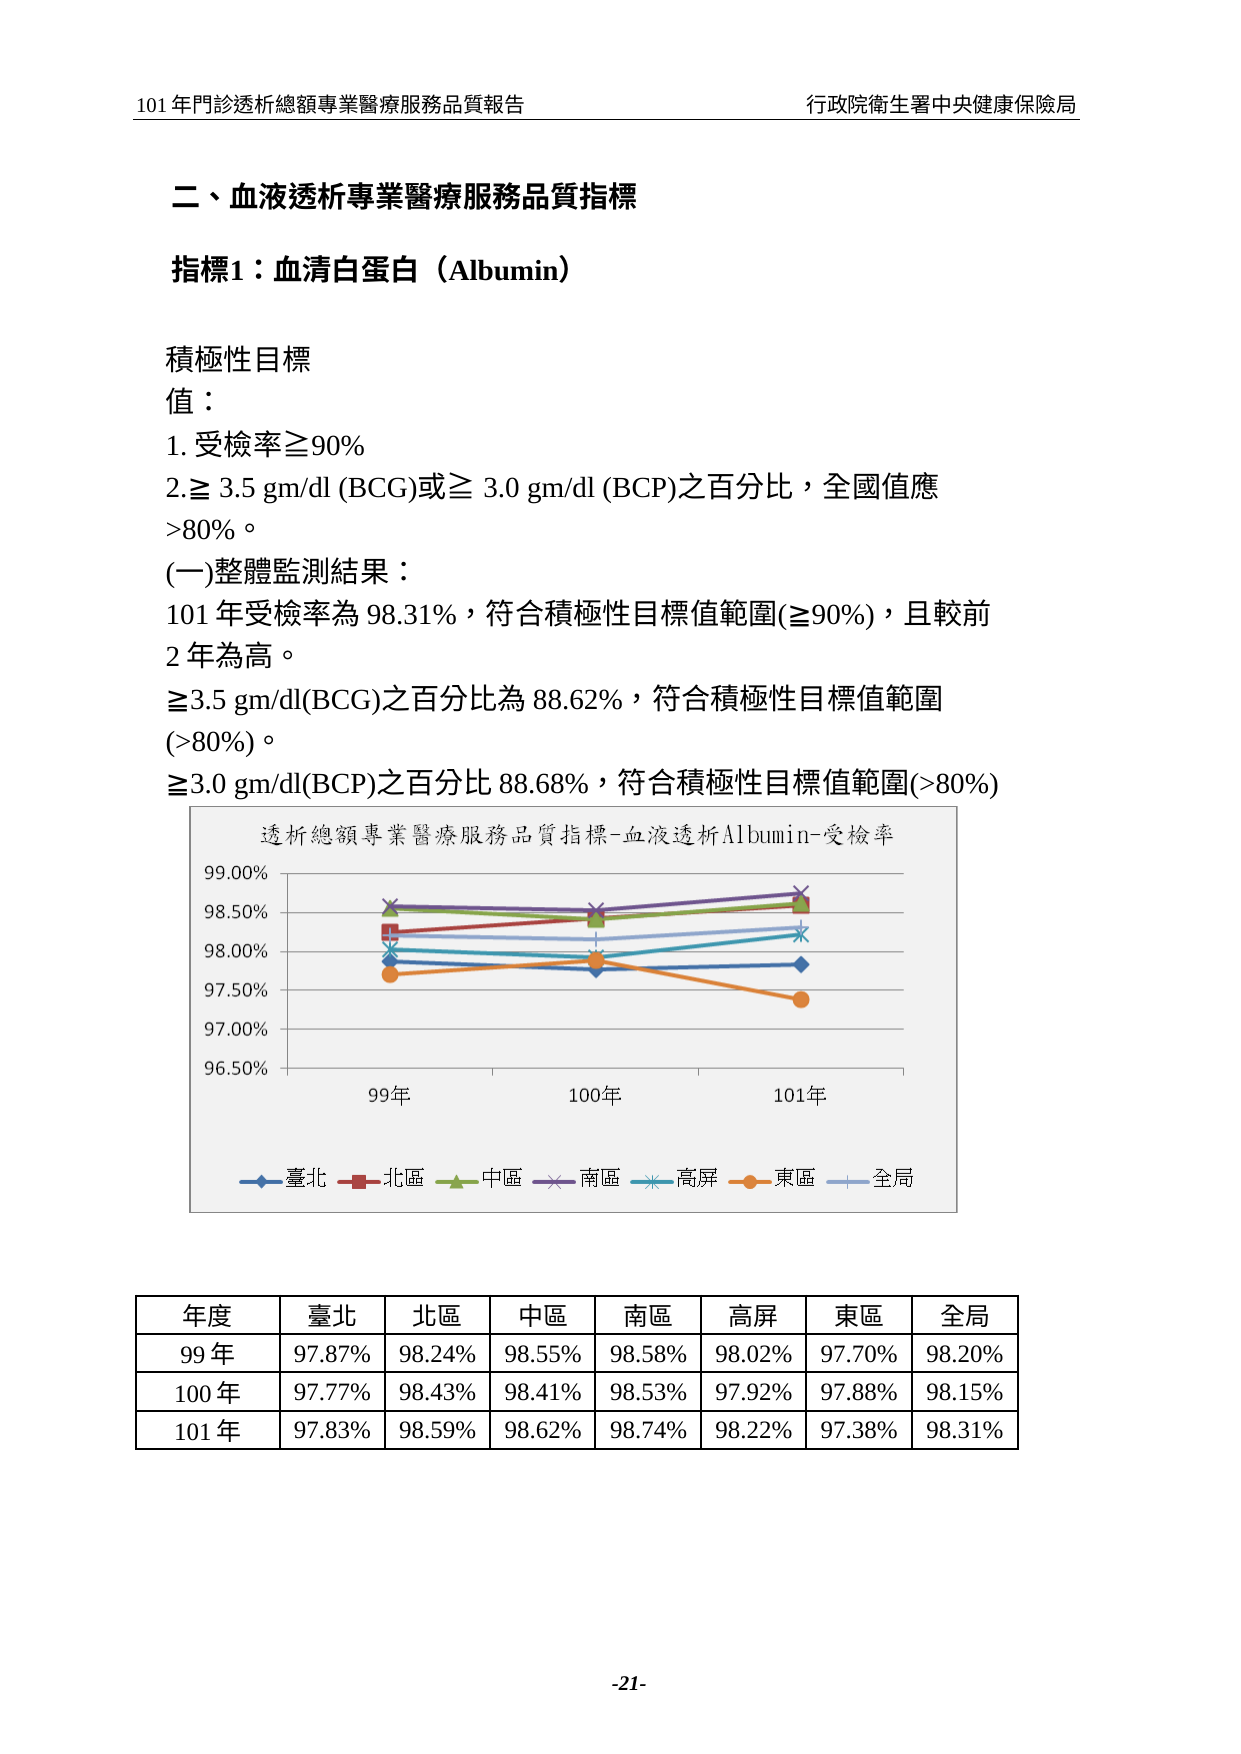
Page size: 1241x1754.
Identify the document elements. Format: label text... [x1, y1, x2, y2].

table_header [836, 302, 931, 337]
table_cell [1018, 1213, 1120, 1294]
table_cell 97.87% [281, 1335, 384, 1371]
table_header [931, 302, 1018, 337]
table_cell [531, 1450, 628, 1482]
picture [188, 806, 958, 1213]
table_cell [836, 1213, 931, 1294]
table_cell [1019, 1371, 1120, 1409]
table_cell [732, 1213, 836, 1294]
table_cell [1018, 1448, 1120, 1482]
table_cell 98.22% [702, 1412, 805, 1448]
table_cell 97.70% [807, 1335, 911, 1371]
table_cell 中區 [491, 1297, 594, 1333]
table_cell [434, 1213, 531, 1294]
table_cell 98.43% [386, 1373, 489, 1409]
table_cell 1. 受檢率≧90% [136, 421, 1122, 463]
table_cell 年度 [137, 1297, 279, 1333]
table_cell 98.02% [702, 1335, 805, 1371]
table_header [136, 855, 188, 889]
table_cell [434, 1450, 531, 1482]
table_cell [836, 337, 931, 421]
table_cell [732, 337, 836, 421]
table_cell [1019, 1333, 1120, 1371]
table_cell 高屏 [702, 1297, 805, 1333]
table_cell 97.83% [281, 1412, 384, 1448]
subtitle 血液透析專業醫療服務品質指標 [171, 169, 1122, 217]
table_cell [136, 802, 1122, 1213]
table_cell 98.59% [386, 1412, 489, 1448]
table_cell [531, 1213, 628, 1294]
table_header [732, 302, 836, 337]
table_cell [732, 1450, 836, 1482]
table_cell [280, 1450, 434, 1482]
table_cell 98.55% [491, 1335, 594, 1371]
table_cell 97.77% [281, 1373, 384, 1409]
table_cell [1019, 1410, 1120, 1448]
table_cell [931, 337, 1018, 421]
table_cell [931, 1213, 1018, 1294]
table_cell [136, 1213, 279, 1294]
table_cell [836, 1450, 931, 1482]
table_cell 98.15% [913, 1373, 1017, 1409]
table_cell 97.38% [807, 1412, 911, 1448]
table_cell [136, 1450, 279, 1482]
table_cell 101年 [137, 1412, 279, 1448]
table_cell 98.31% [913, 1412, 1017, 1448]
table_cell 2.≧ 3.5 gm/dl (BCG)或≧ 3.0 gm/dl (BCP)之百分比，全國值應>80%。 [136, 464, 1122, 548]
table_cell 98.62% [491, 1412, 594, 1448]
table_header [628, 302, 732, 337]
table_cell 北區 [386, 1297, 489, 1333]
table_cell 98.41% [491, 1373, 594, 1409]
table_cell 97.92% [702, 1373, 805, 1409]
table_cell 臺北 [281, 1297, 384, 1333]
table_header [1018, 302, 1120, 337]
table_cell [280, 1213, 434, 1294]
table_cell 100年 [137, 1373, 279, 1409]
table_cell 全局 [913, 1297, 1017, 1333]
table_cell 南區 [596, 1297, 700, 1333]
table_cell 98.53% [596, 1373, 700, 1409]
table_cell [628, 337, 732, 421]
table_cell 98.20% [913, 1335, 1017, 1371]
table_cell 99年 [137, 1335, 279, 1371]
table_cell 98.24% [386, 1335, 489, 1371]
table_cell [1018, 337, 1120, 421]
table_cell [531, 337, 628, 421]
table_cell 98.58% [596, 1335, 700, 1371]
table_cell [628, 1213, 732, 1294]
table_cell [136, 889, 188, 1213]
table_cell [628, 1450, 732, 1482]
table_cell 98.74% [596, 1412, 700, 1448]
table_header [136, 302, 628, 337]
table_cell [1019, 1295, 1120, 1333]
table_cell 97.88% [807, 1373, 911, 1409]
subtitle 指標1：血清白蛋白（Albumin） [171, 242, 1122, 290]
table_cell [931, 1450, 1018, 1482]
table_cell [434, 337, 531, 421]
table_cell 東區 [807, 1297, 911, 1333]
table_cell (一)整體監測結果： 101年受檢率為98.31%，符合積極性目標值範圍(≧90%)，且較前2年為高。 ≧3.5 gm/dl(BCG)之百分比為88.62%，符合積極性目標值範圍(>80%)。 ≧3.0 gm/dl(BCP)之百分比88.68%，符合積極性目標值範圍(>80%) [136, 548, 1122, 802]
table_cell 積極性目標值： [136, 337, 434, 421]
